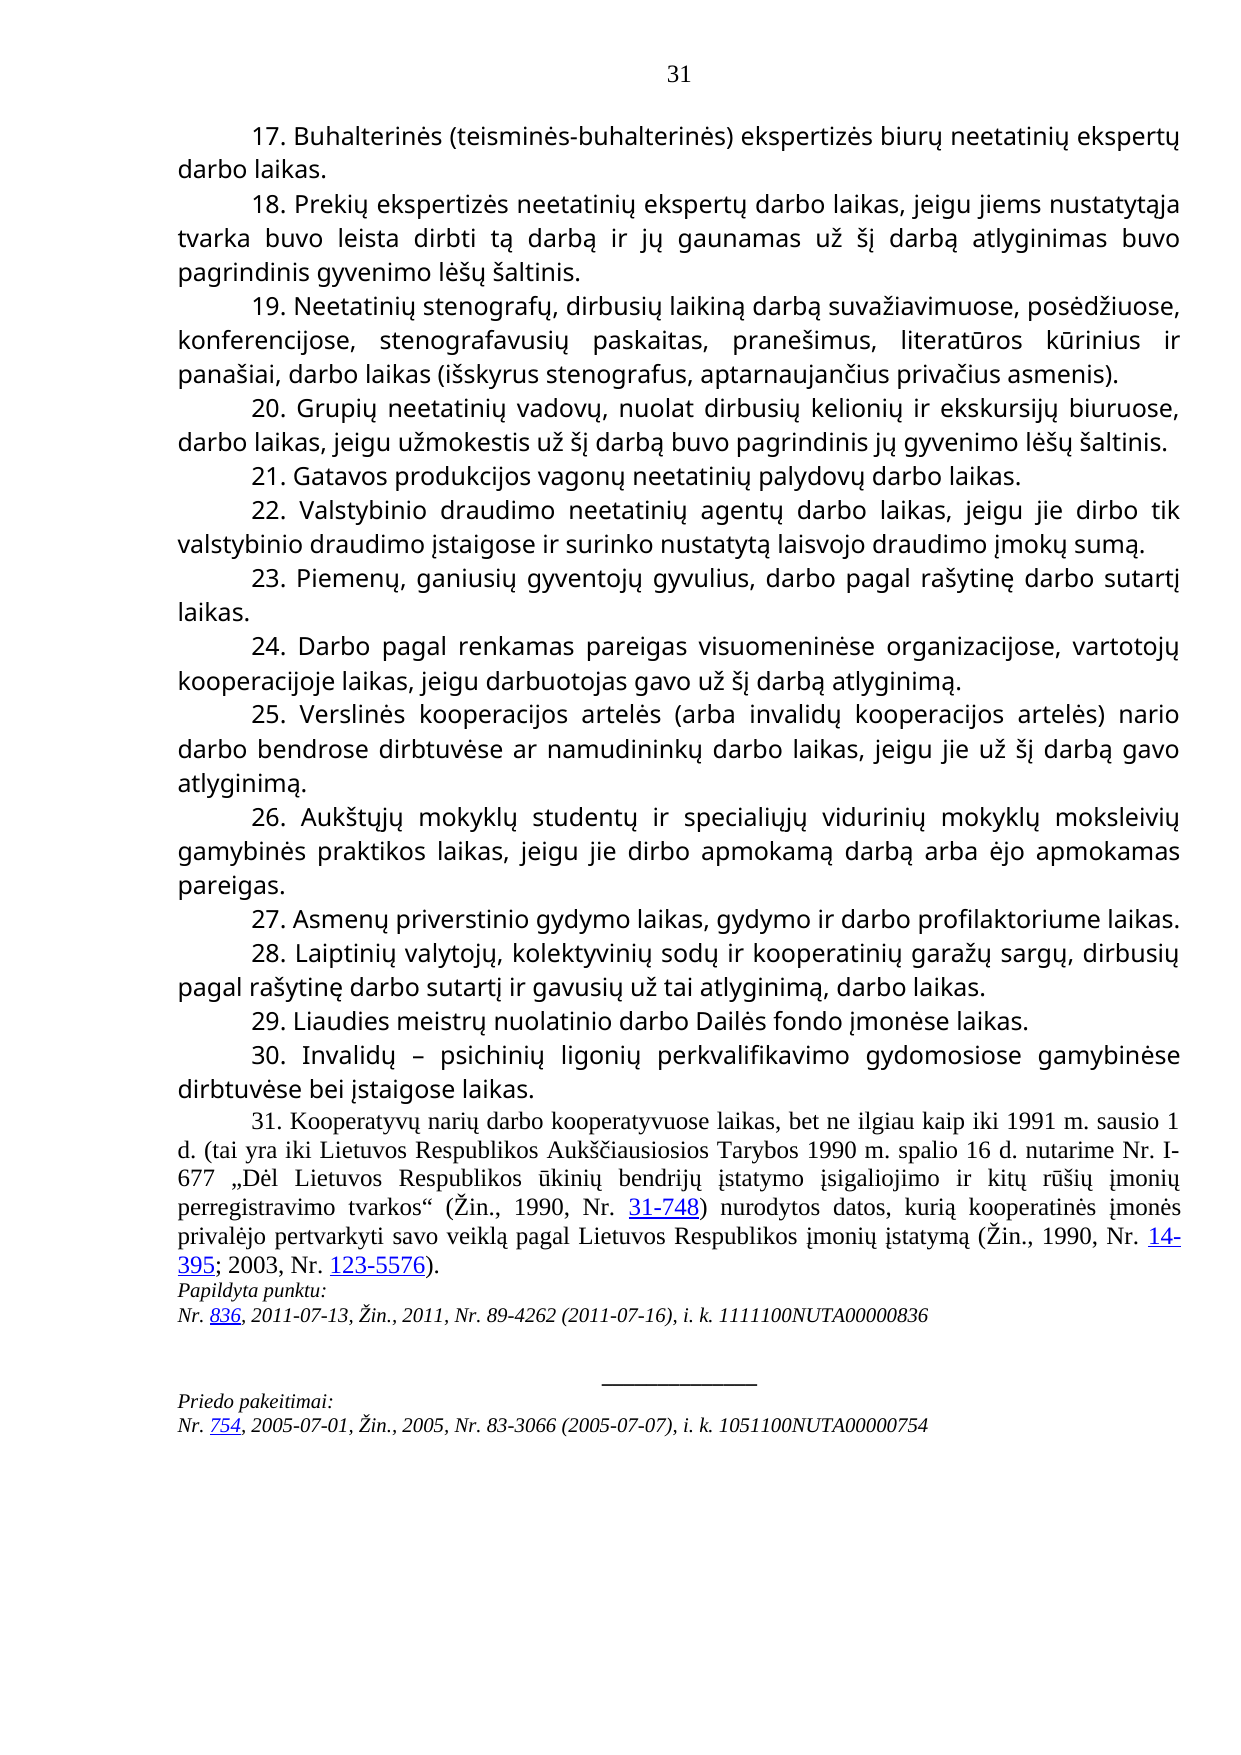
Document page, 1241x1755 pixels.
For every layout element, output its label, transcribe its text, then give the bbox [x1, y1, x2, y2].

text 20. Grupių neetatinių vadovų, nuolat dirbusių kelionių ir ekskursijų biuruose, darbo laikas, jeigu užmokestis už šį darbą buvo pagrindinis jų gyvenimo lėšų šaltinis. [177, 391, 1181, 459]
text Nr. 754, 2005-07-01, Žin., 2005, Nr. 83-3066 (2005-07-07), i. k. 1051100NUTA00000754 [177, 1413, 1181, 1437]
text 22. Valstybinio draudimo neetatinių agentų darbo laikas, jeigu jie dirbo tik valstybinio draudimo įstaigose ir surinko nustatytą laisvojo draudimo įmokų sumą. [177, 493, 1181, 561]
text 30. Invalidų – psichinių ligonių perkvalifikavimo gydomosiose gamybinėse dirbtuvėse bei įstaigose laikas. [177, 1038, 1181, 1106]
text 29. Liaudies meistrų nuolatinio darbo Dailės fondo įmonėse laikas. [177, 1004, 1181, 1038]
text Priedo pakeitimai: [177, 1389, 1181, 1413]
text 26. Aukštųjų mokyklų studentų ir specialiųjų vidurinių mokyklų moksleivių gamybinės praktikos laikas, jeigu jie dirbo apmokamą darbą arba ėjo apmokamas pareigas. [177, 799, 1181, 902]
text 25. Verslinės kooperacijos artelės (arba invalidų kooperacijos artelės) nario darbo bendrose dirbtuvėse ar namudininkų darbo laikas, jeigu jie už šį darbą gavo atlyginimą. [177, 697, 1181, 799]
text 31. Kooperatyvų narių darbo kooperatyvuose laikas, bet ne ilgiau kaip iki 1991 m. sausio 1 d. (tai yra iki Lietuvos Respublikos Aukščiausiosios Tarybos 1990 m. spalio 16 d. nutarime Nr. I-677 „Dėl Lietuvos Respublikos ūkinių bendrijų įstatymo įsigaliojimo ir kitų rūšių įmonių perregistravimo tvarkos“ (Žin., 1990, Nr. 31-748) nurodytos datos, kurią kooperatinės įmonės privalėjo pertvarkyti savo veiklą pagal Lietuvos Respublikos įmonių įstatymą (Žin., 1990, Nr. 14-395; 2003, Nr. 123-5576). [177, 1106, 1181, 1278]
text 24. Darbo pagal renkamas pareigas visuomeninėse organizacijose, vartotojų kooperacijoje laikas, jeigu darbuotojas gavo už šį darbą atlyginimą. [177, 629, 1181, 697]
text 23. Piemenų, ganiusių gyventojų gyvulius, darbo pagal rašytinę darbo sutartį laikas. [177, 561, 1181, 629]
text Papildyta punktu: [177, 1278, 1181, 1302]
text Nr. 836, 2011-07-13, Žin., 2011, Nr. 89-4262 (2011-07-16), i. k. 1111100NUTA00000836 [177, 1302, 1181, 1327]
text 17. Buhalterinės (teisminės-buhalterinės) ekspertizės biurų neetatinių ekspertų darbo laikas. [177, 118, 1181, 186]
text 27. Asmenų priverstinio gydymo laikas, gydymo ir darbo profilaktoriume laikas. [177, 902, 1181, 936]
text 19. Neetatinių stenografų, dirbusių laikiną darbą suvažiavimuose, posėdžiuose, konferencijose, stenografavusių paskaitas, pranešimus, literatūros kūrinius ir panašiai, darbo laikas (išskyrus stenografus, aptarnaujančius privačius asmenis). [177, 288, 1181, 391]
text 21. Gatavos produkcijos vagonų neetatinių palydovų darbo laikas. [177, 459, 1181, 493]
text 28. Laiptinių valytojų, kolektyvinių sodų ir kooperatinių garažų sargų, dirbusių pagal rašytinę darbo sutartį ir gavusių už tai atlyginimą, darbo laikas. [177, 936, 1181, 1004]
text ______________ [177, 1355, 1181, 1389]
text 18. Prekių ekspertizės neetatinių ekspertų darbo laikas, jeigu jiems nustatytąja tvarka buvo leista dirbti tą darbą ir jų gaunamas už šį darbą atlyginimas buvo pagrindinis gyvenimo lėšų šaltinis. [177, 186, 1181, 288]
